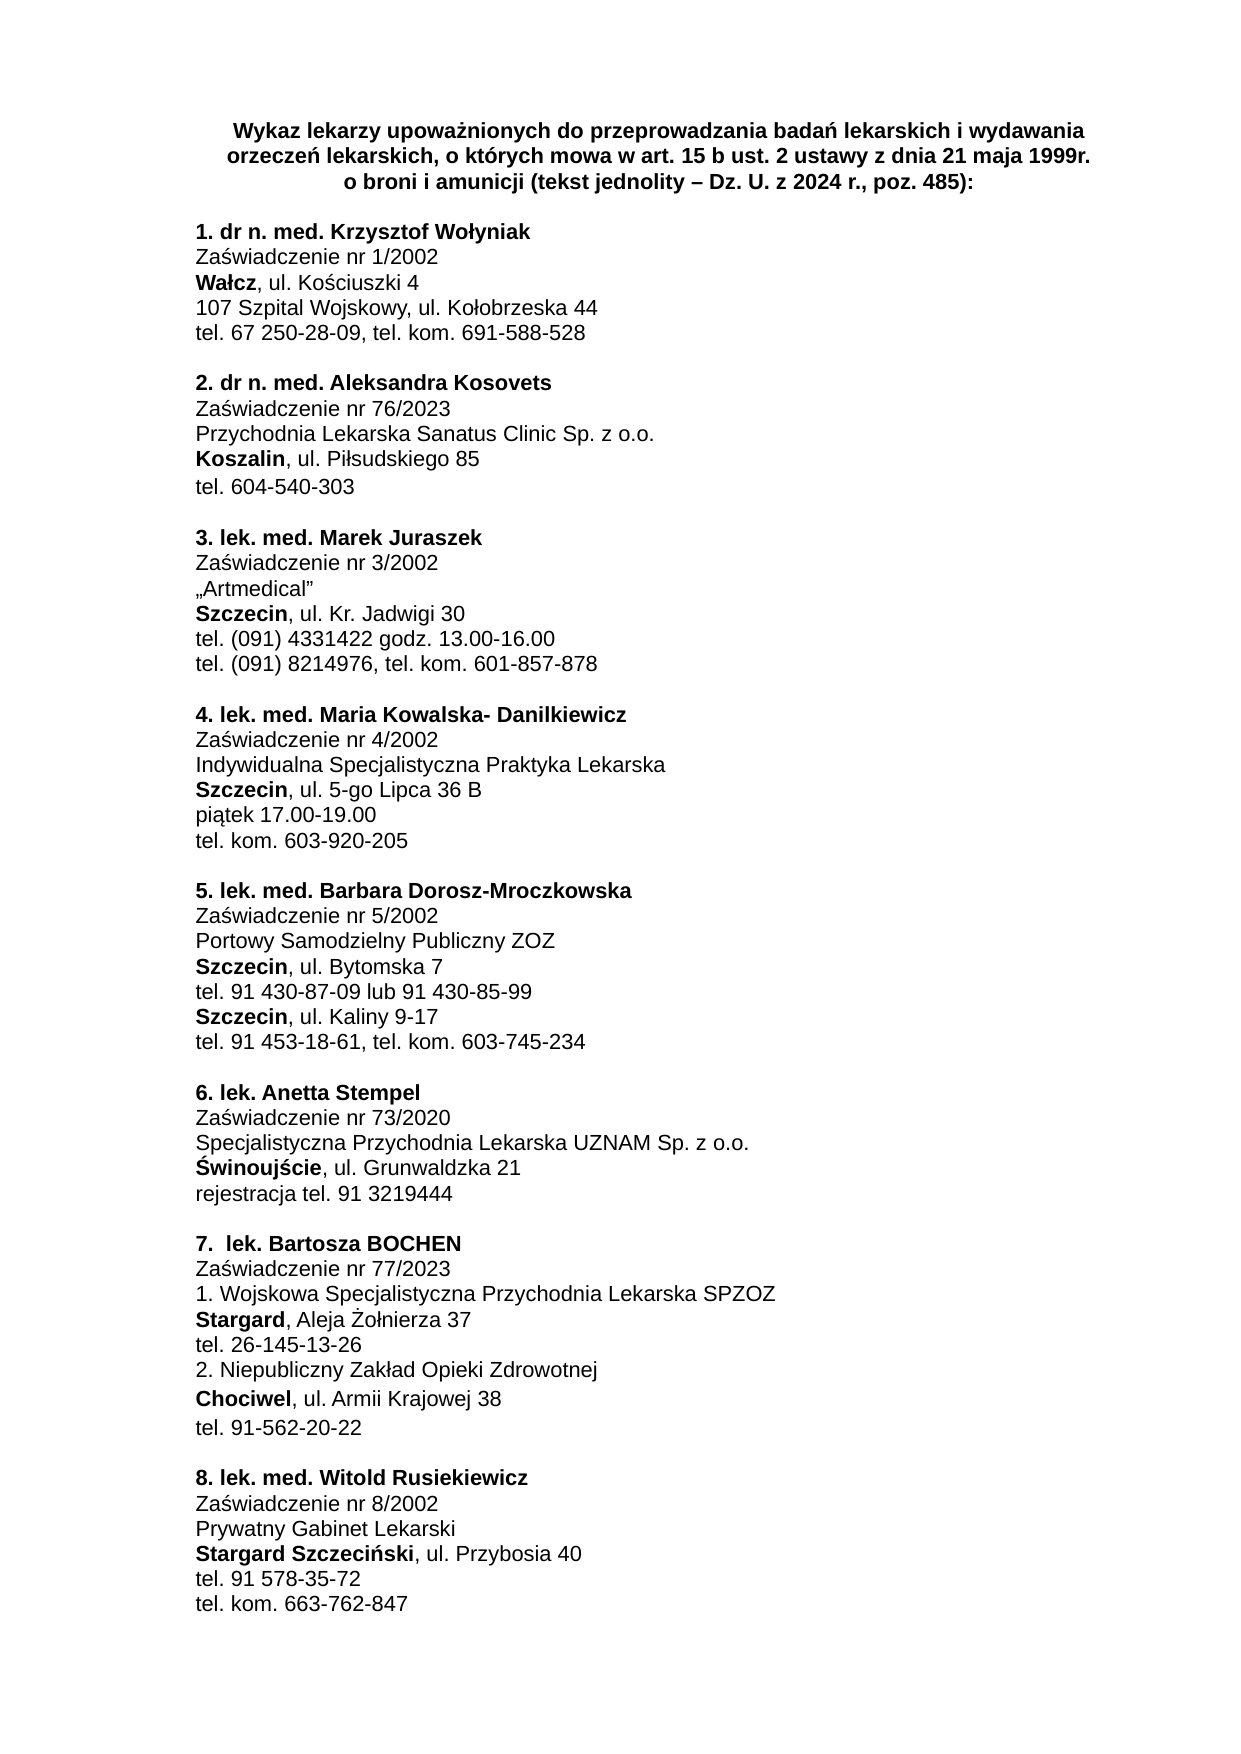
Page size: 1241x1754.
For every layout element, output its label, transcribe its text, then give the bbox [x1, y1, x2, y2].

text Szczecin, ul. Kr. Jadwigi 30 [195, 601, 1122, 626]
text tel. kom. 663-762-847 [195, 1591, 1122, 1616]
text Zaświadczenie nr 4/2002 [195, 727, 1122, 752]
text tel. 91 453-18-61, tel. kom. 603-745-234 [195, 1029, 1122, 1054]
text Prywatny Gabinet Lekarski [195, 1516, 1122, 1541]
text tel. 26-145-13-26 [195, 1332, 1120, 1357]
text 2. Niepubliczny Zakład Opieki Zdrowotnej [195, 1357, 1116, 1382]
text Stargard Szczeciński, ul. Przybosia 40 [195, 1541, 1122, 1566]
text Stargard, Aleja Żołnierza 37 [195, 1306, 1122, 1332]
text Specjalistyczna Przychodnia Lekarska UZNAM Sp. z o.o. [195, 1130, 1122, 1155]
text Świnoujście, ul. Grunwaldzka 21 [195, 1155, 1122, 1180]
text 6. lek. Anetta Stempel [195, 1079, 1122, 1105]
text piątek 17.00-19.00 [195, 802, 1122, 827]
text 8. lek. med. Witold Rusiekiewicz [195, 1465, 1122, 1490]
text Zaświadczenie nr 8/2002 [195, 1490, 1122, 1516]
text Zaświadczenie nr 73/2020 [195, 1105, 1122, 1130]
text tel. 604-540-303 [195, 471, 1120, 500]
text tel. 67 250-28-09, tel. kom. 691-588-528 [195, 320, 1122, 345]
text 3. lek. med. Marek Juraszek [195, 525, 1122, 550]
text Zaświadczenie nr 1/2002 [195, 244, 1122, 269]
text Zaświadczenie nr 5/2002 [195, 903, 1122, 928]
text Zaświadczenie nr 77/2023 [195, 1256, 1122, 1281]
text 4. lek. med. Maria Kowalska- Danilkiewicz [195, 701, 1122, 727]
text Indywidualna Specjalistyczna Praktyka Lekarska [195, 752, 1122, 777]
text 2. dr n. med. Aleksandra Kosovets [195, 370, 1122, 395]
text Wałcz, ul. Kościuszki 4 [195, 269, 1122, 294]
text tel. 91-562-20-22 [195, 1415, 1122, 1440]
text 1. dr n. med. Krzysztof Wołyniak [195, 219, 1122, 244]
text Zaświadczenie nr 76/2023 [195, 395, 1120, 421]
text 7. lek. Bartosza BOCHEN [195, 1231, 1122, 1256]
text tel. kom. 603-920-205 [195, 827, 1122, 853]
text Szczecin, ul. Kaliny 9-17 [195, 1004, 1122, 1029]
text Wykaz lekarzy upoważnionych do przeprowadzania badań lekarskich i wydawania orzeczeń lekarskich, o których mowa w art. 15 b ust. 2 ustawy z dnia 21 maja 1999r. o broni i amunicji (tekst jednolity – Dz. U. z 2024 r., poz. 485): [195, 118, 1122, 194]
text Przychodnia Lekarska Sanatus Clinic Sp. z o.o. [195, 421, 1120, 446]
text Szczecin, ul. 5-go Lipca 36 B [195, 777, 1122, 802]
text tel. (091) 8214976, tel. kom. 601-857-878 [195, 651, 1122, 676]
text rejestracja tel. 91 3219444 [195, 1180, 1122, 1206]
text „Artmedical” [195, 575, 1122, 601]
text tel. 91 578-35-72 [195, 1566, 1122, 1591]
text Chociwel, ul. Armii Krajowej 38 [195, 1386, 1116, 1411]
text Szczecin, ul. Bytomska 7 [195, 953, 1122, 979]
text tel. 91 430-87-09 lub 91 430-85-99 [195, 979, 1122, 1004]
text 107 Szpital Wojskowy, ul. Kołobrzeska 44 [195, 294, 1122, 320]
text 1. Wojskowa Specjalistyczna Przychodnia Lekarska SPZOZ [195, 1281, 1122, 1306]
text Zaświadczenie nr 3/2002 [195, 550, 1122, 575]
text Portowy Samodzielny Publiczny ZOZ [195, 928, 1122, 953]
text 5. lek. med. Barbara Dorosz-Mroczkowska [195, 878, 1122, 903]
text Koszalin, ul. Piłsudskiego 85 [195, 446, 1120, 471]
text tel. (091) 4331422 godz. 13.00-16.00 [195, 626, 1122, 651]
